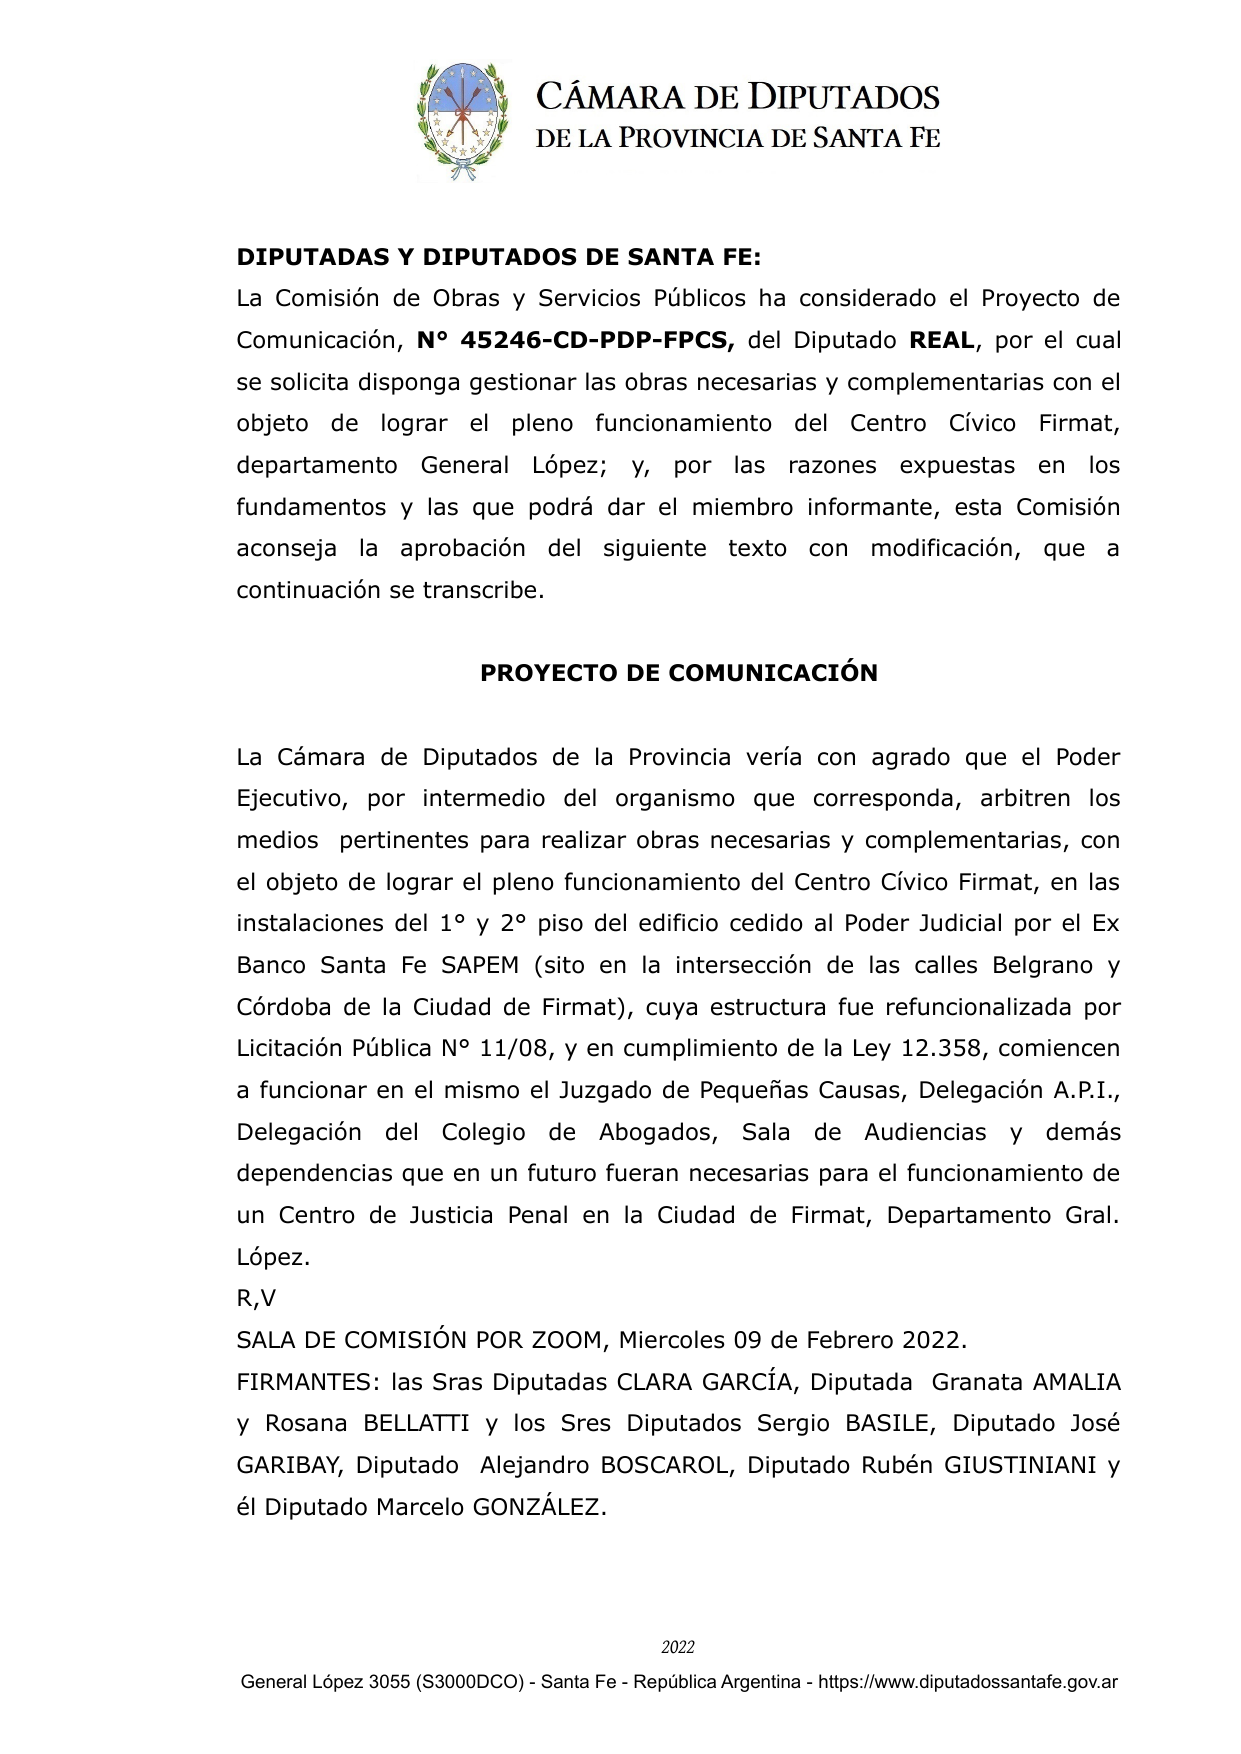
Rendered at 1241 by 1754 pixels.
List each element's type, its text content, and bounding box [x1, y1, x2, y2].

text PROYECTO DE COMUNICACIÓN [236, 659, 1122, 687]
text La Cámara de Diputados de la Provincia vería con agrado que el Poder Ejecutivo, por intermedio del organismo que corresponda, arbitren los medios pertinentes para realizar obras necesarias y complementarias, con el objeto de lograr el pleno funcionamiento del Centro Cívico Firmat, en las instalaciones del 1° y 2° piso del edificio cedido al Poder Judicial por el Ex Banco Santa Fe SAPEM (sito en la intersección de las calles Belgrano y Córdoba de la Ciudad de Firmat), cuya estructura fue refuncionalizada por Licitación Pública N° 11/08, y en cumplimiento de la Ley 12.358, comiencen a funcionar en el mismo el Juzgado de Pequeñas Causas, Delegación A.P.I., Delegación del Colegio de Abogados, Sala de Audiencias y demás dependencias que en un futuro fueran necesarias para el funcionamiento de un Centro de Justicia Penal en la Ciudad de Firmat, Departamento Gral. López. [236, 742, 1122, 1270]
picture [413, 59, 945, 183]
text R,V [236, 1284, 1122, 1312]
text DIPUTADAS Y DIPUTADOS DE SANTA FE: [236, 242, 1122, 270]
text La Comisión de Obras y Servicios Públicos ha considerado el Proyecto de Comunicación, N° 45246-CD-PDP-FPCS, del Diputado REAL, por el cual se solicita disponga gestionar las obras necesarias y complementarias con el objeto de lograr el pleno funcionamiento del Centro Cívico Firmat, departamento General López; y, por las razones expuestas en los fundamentos y las que podrá dar el miembro informante, esta Comisión aconseja la aprobación del siguiente texto con modificación, que a continuación se transcribe. [236, 284, 1122, 603]
text SALA DE COMISIÓN POR ZOOM, Miercoles 09 de Febrero 2022. [236, 1326, 1122, 1353]
text FIRMANTES: las Sras Diputadas CLARA GARCÍA, Diputada Granata AMALIA y Rosana BELLATTI y los Sres Diputados Sergio BASILE, Diputado José GARIBAY, Diputado Alejandro BOSCAROL, Diputado Rubén GIUSTINIANI y él Diputado Marcelo GONZÁLEZ. [236, 1367, 1122, 1520]
